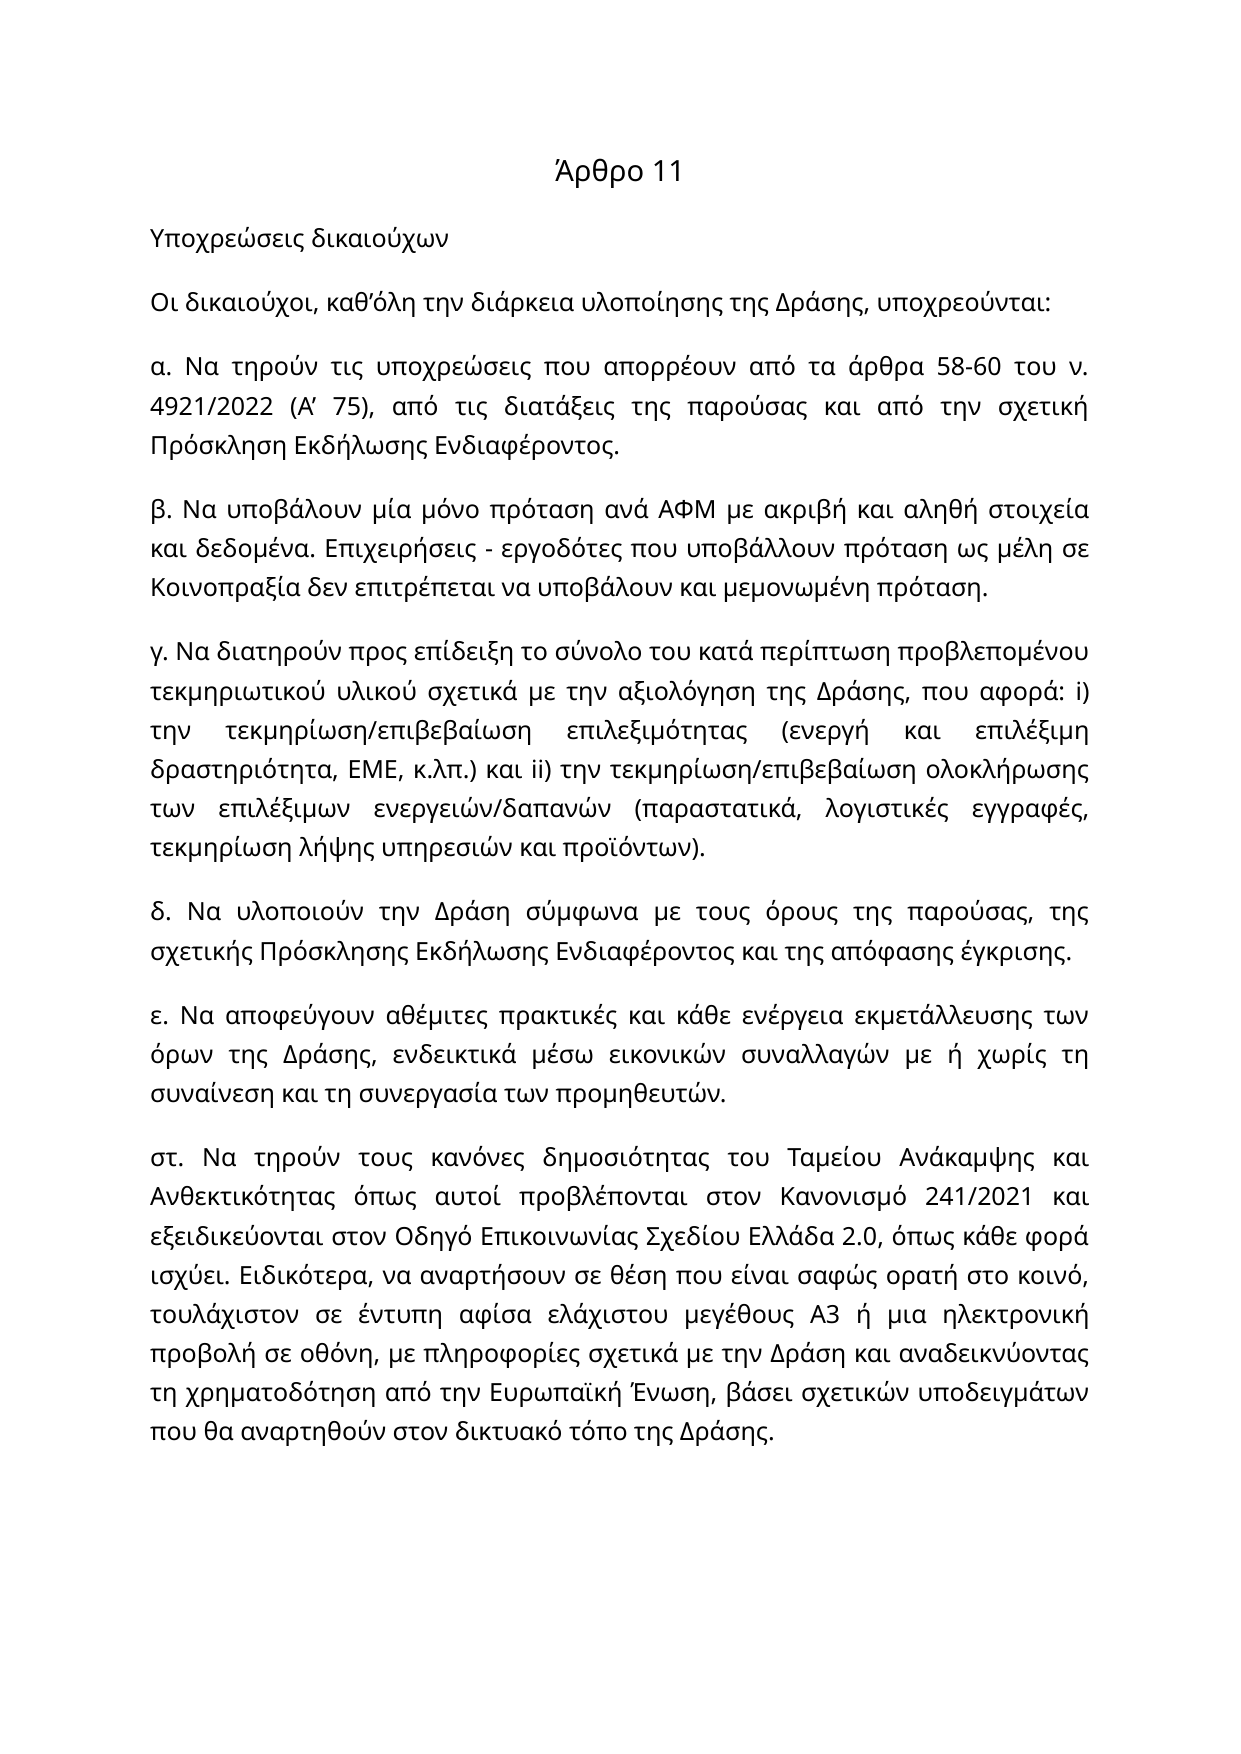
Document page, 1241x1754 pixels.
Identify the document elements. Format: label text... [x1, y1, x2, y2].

text α. Να τηρούν τις υποχρεώσεις που απορρέουν από τα άρθρα 58-60 του ν. 4921/2022 (Α’ 75), από τις διατάξεις της παρούσας και από την σχετική Πρόσκληση Εκδήλωσης Ενδιαφέροντος. [150, 349, 1090, 461]
text ε. Να αποφεύγουν αθέμιτες πρακτικές και κάθε ενέργεια εκμετάλλευσης των όρων της Δράσης, ενδεικτικά μέσω εικονικών συναλλαγών με ή χωρίς τη συναίνεση και τη συνεργασία των προμηθευτών. [150, 997, 1090, 1110]
text στ. Να τηρούν τους κανόνες δημοσιότητας του Ταμείου Ανάκαμψης και Ανθεκτικότητας όπως αυτοί προβλέπονται στον Κανονισμό 241/2021 και εξειδικεύονται στον Οδηγό Επικοινωνίας Σχεδίου Ελλάδα 2.0, όπως κάθε φορά ισχύει. Ειδικότερα, να αναρτήσουν σε θέση που είναι σαφώς ορατή στο κοινό, τουλάχιστον σε έντυπη αφίσα ελάχιστου μεγέθους Α3 ή μια ηλεκτρονική προβολή σε οθόνη, με πληροφορίες σχετικά με την Δράση και αναδεικνύοντας τη χρηματοδότηση από την Ευρωπαϊκή Ένωση, βάσει σχετικών υποδειγμάτων που θα αναρτηθούν στον δικτυακό τόπο της Δράσης. [150, 1140, 1090, 1448]
text γ. Να διατηρούν προς επίδειξη το σύνολο του κατά περίπτωση προβλεπομένου τεκμηριωτικού υλικού σχετικά με την αξιολόγηση της Δράσης, που αφορά: i) την τεκμηρίωση/επιβεβαίωση επιλεξιμότητας (ενεργή και επιλέξιμη δραστηριότητα, ΕΜΕ, κ.λπ.) και ii) την τεκμηρίωση/επιβεβαίωση ολοκλήρωσης των επιλέξιμων ενεργειών/δαπανών (παραστατικά, λογιστικές εγγραφές, τεκμηρίωση λήψης υπηρεσιών και προϊόντων). [150, 634, 1090, 864]
text Οι δικαιούχοι, καθ’όλη την διάρκεια υλοποίησης της Δράσης, υποχρεούνται: [150, 285, 1090, 319]
text β. Να υποβάλουν μία μόνο πρόταση ανά ΑΦΜ με ακριβή και αληθή στοιχεία και δεδομένα. Επιχειρήσεις - εργοδότες που υποβάλλουν πρόταση ως μέλη σε Κοινοπραξία δεν επιτρέπεται να υποβάλουν και μεμονωμένη πρόταση. [150, 491, 1090, 604]
text Υποχρεώσεις δικαιούχων [150, 221, 1090, 255]
text δ. Να υλοποιούν την Δράση σύμφωνα με τους όρους της παρούσας, της σχετικής Πρόσκλησης Εκδήλωσης Ενδιαφέροντος και της απόφασης έγκρισης. [150, 894, 1090, 967]
subtitle Άρθρο 11 [150, 150, 1090, 190]
